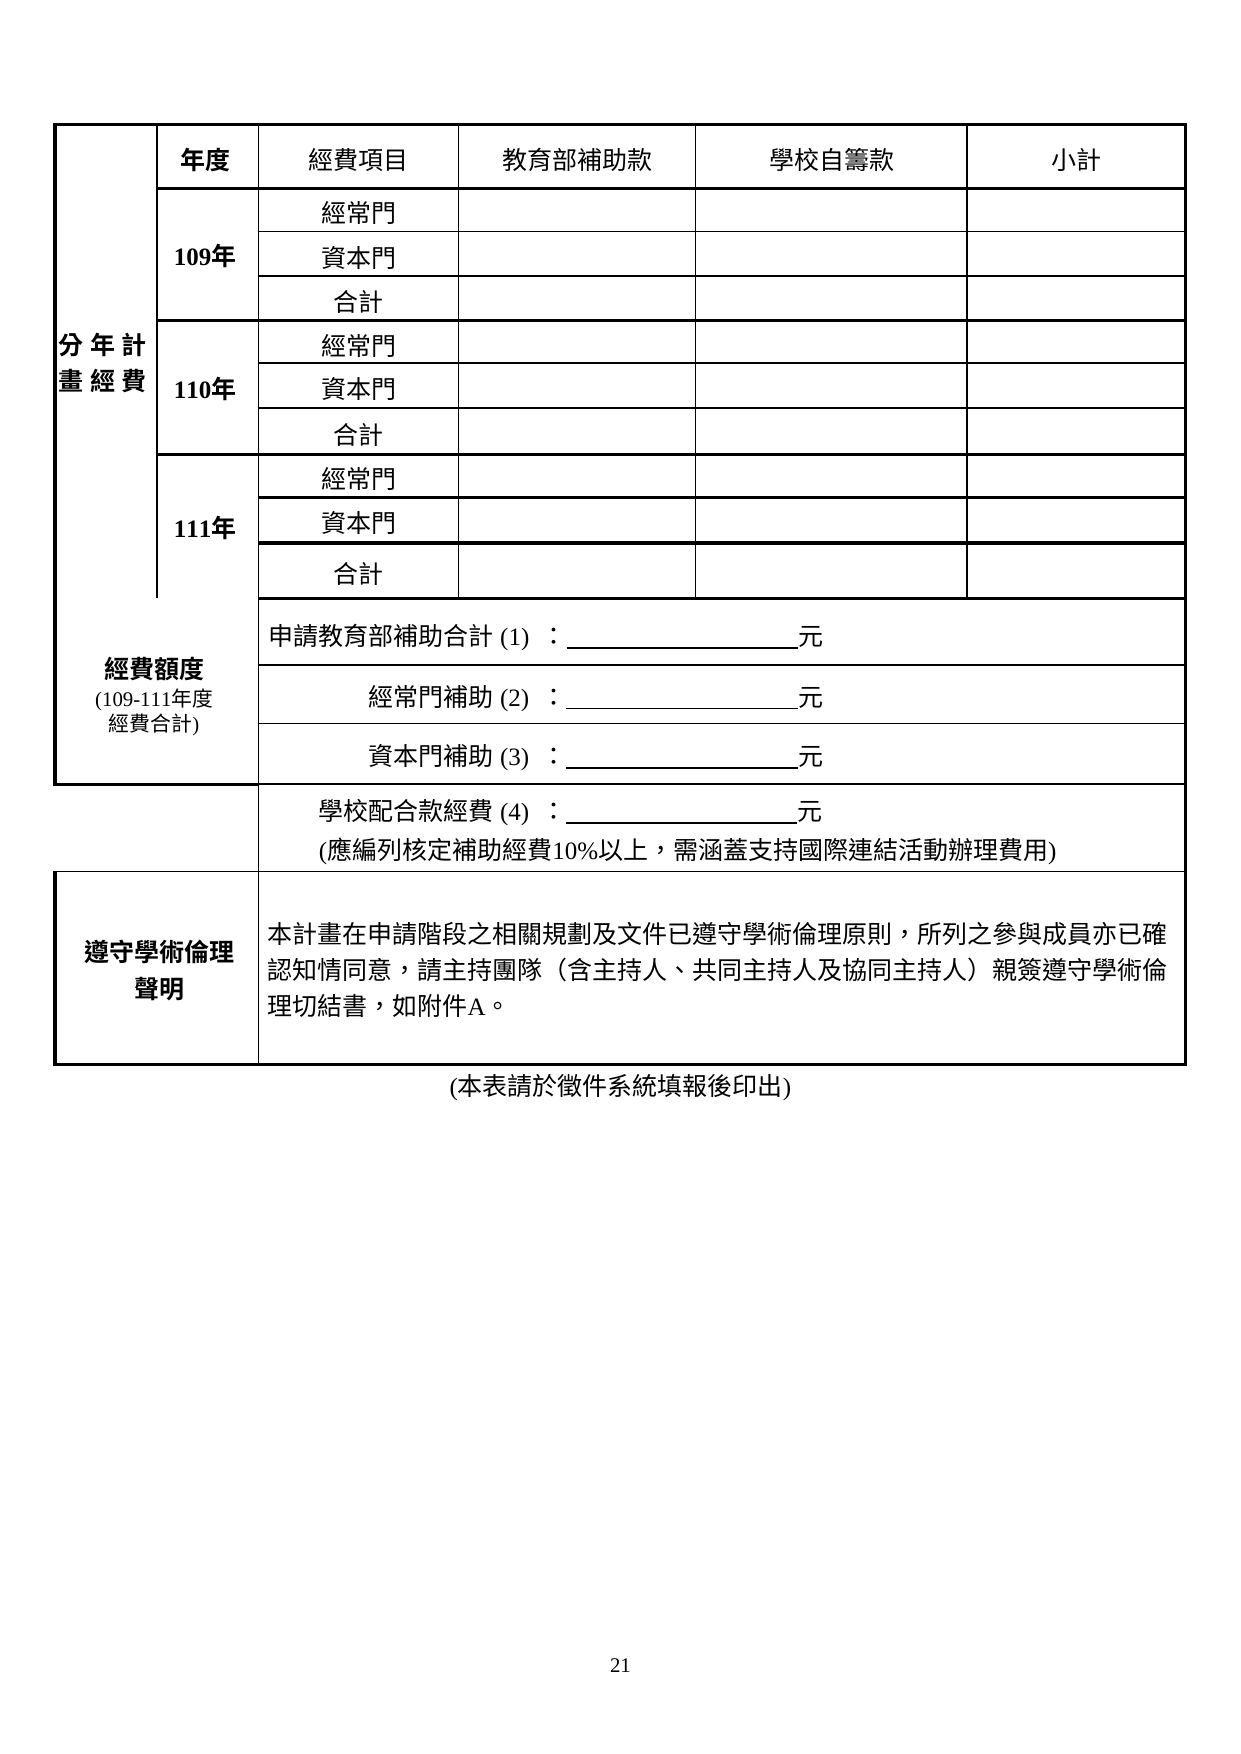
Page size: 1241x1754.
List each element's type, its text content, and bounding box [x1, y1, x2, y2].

table_cell 遵守學術倫理 聲明 [57, 872, 258, 1063]
table_cell 經常門 [259, 322, 458, 362]
table_cell 合計 [259, 409, 458, 453]
table_cell 111年 [158, 456, 258, 597]
table_cell 經常門 [259, 190, 458, 231]
table_cell [696, 190, 966, 231]
table_cell 資本門 [259, 364, 458, 407]
table_cell [968, 190, 1184, 231]
table_cell [968, 456, 1184, 496]
table_cell [696, 545, 966, 597]
table_cell [459, 545, 695, 597]
table_cell 經費額度 (109-111年度 經費合計) [57, 598, 258, 783]
table_cell [968, 322, 1184, 362]
table_cell [696, 322, 966, 362]
table_cell 資本門 [259, 232, 458, 275]
table_cell [696, 364, 966, 407]
table_cell 資本門補助 (3) ： 元 [259, 724, 1184, 783]
table_cell 經費項目 [259, 126, 458, 187]
table_cell [459, 322, 695, 362]
table_cell [459, 364, 695, 407]
table_cell [696, 499, 966, 541]
table_cell 合計 [259, 545, 458, 597]
table_cell [696, 409, 966, 453]
table_cell [459, 456, 695, 496]
table_cell 申請教育部補助合計 (1) ： 元 [259, 600, 1184, 664]
table_cell [459, 499, 695, 541]
table_cell [696, 277, 966, 319]
table_cell 年度 [158, 126, 258, 187]
table_cell 經常門 [259, 456, 458, 496]
table_cell 經常門補助 (2) ： 元 [259, 666, 1184, 723]
table_cell [459, 409, 695, 453]
table_cell [968, 277, 1184, 319]
table_cell 分 年 計 畫 經 費 [57, 126, 156, 597]
table_cell [696, 232, 966, 275]
table_cell 110年 [158, 322, 258, 453]
table_cell [968, 409, 1184, 453]
table_cell [696, 456, 966, 496]
table_cell [968, 232, 1184, 275]
table_cell [459, 232, 695, 275]
text (本表請於徵件系統填報後印出) [106, 1066, 1134, 1103]
table_cell 本計畫在申請階段之相關規劃及文件已遵守學術倫理原則，所列之參與成員亦已確認知情同意，請主持團隊（含主持人、共同主持人及協同主持人）親簽遵守學術倫理切結書，如附件A。 [259, 872, 1184, 1063]
table_cell [459, 190, 695, 231]
table_cell [968, 499, 1184, 541]
table_cell 109年 [158, 190, 258, 319]
table_cell 學校配合款經費 (4) ： 元 (應編列核定補助經費10%以上，需涵蓋支持國際連結活動辦理費用) [259, 785, 1184, 871]
table_cell 教育部補助款 [459, 126, 695, 187]
table_cell 資本門 [259, 499, 458, 541]
table_cell 小計 [968, 126, 1184, 187]
table_cell [968, 545, 1184, 597]
table_cell [459, 277, 695, 319]
table_cell 學校自籌款 [696, 126, 966, 187]
table_cell 合計 [259, 277, 458, 319]
table_cell [968, 364, 1184, 407]
